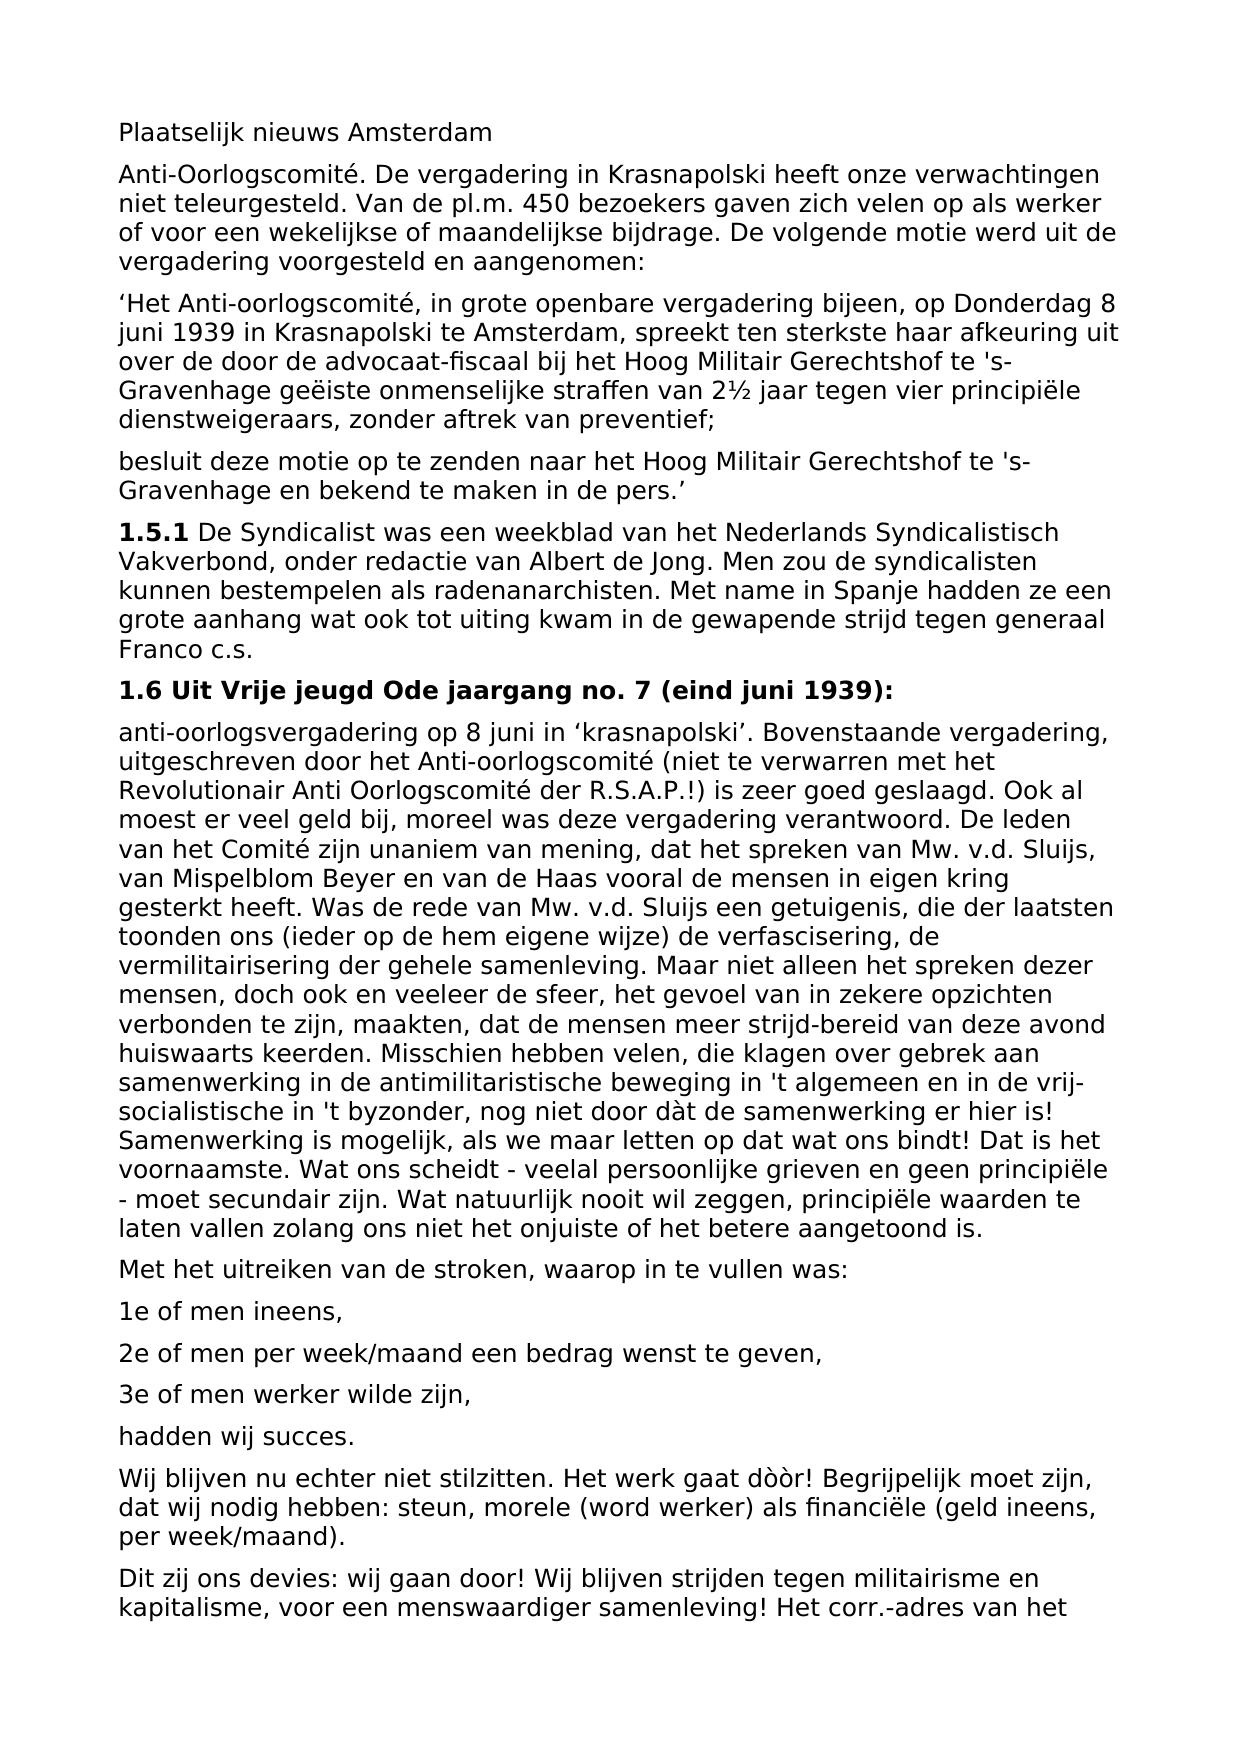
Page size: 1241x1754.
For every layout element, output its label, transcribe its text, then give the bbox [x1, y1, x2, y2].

text besluit deze motie op te zenden naar het Hoog Militair Gerechtshof te 's-Gravenhage en bekend te maken in de pers.’ [118, 447, 1122, 506]
text Plaatselijk nieuws Amsterdam [118, 118, 1122, 147]
text 1.6 Uit Vrije jeugd Ode jaargang no. 7 (eind juni 1939): [118, 676, 1122, 706]
text Wij blijven nu echter niet stilzitten. Het werk gaat dòòr! Begrijpelijk moet zijn, dat wij nodig hebben: steun, morele (word werker) als financiële (geld ineens, per week/maand). [118, 1464, 1122, 1551]
text 3e of men werker wilde zijn, [118, 1381, 1122, 1410]
text 1.5.1 De Syndicalist was een weekblad van het Nederlands Syndicalistisch Vakverbond, onder redactie van Albert de Jong. Men zou de syndicalisten kunnen bestempelen als radenanarchisten. Met name in Spanje hadden ze een grote aanhang wat ook tot uiting kwam in de gewapende strijd tegen generaal Franco c.s. [118, 518, 1122, 664]
text anti-oorlogsvergadering op 8 juni in ‘krasnapolski’. Bovenstaande vergadering, uitgeschreven door het Anti-oorlogscomité (niet te verwarren met het Revolutionair Anti Oorlogscomité der R.S.A.P.!) is zeer goed geslaagd. Ook al moest er veel geld bij, moreel was deze vergadering verantwoord. De leden van het Comité zijn unaniem van mening, dat het spreken van Mw. v.d. Sluijs, van Mispelblom Beyer en van de Haas vooral de mensen in eigen kring gesterkt heeft. Was de rede van Mw. v.d. Sluijs een getuigenis, die der laatsten toonden ons (ieder op de hem eigene wijze) de verfascisering, de vermilitairisering der gehele samenleving. Maar niet alleen het spreken dezer mensen, doch ook en veeleer de sfeer, het gevoel van in zekere opzichten verbonden te zijn, maakten, dat de mensen meer strijd-bereid van deze avond huiswaarts keerden. Misschien hebben velen, die klagen over gebrek aan samenwerking in de antimilitaristische beweging in 't algemeen en in de vrij-socialistische in 't byzonder, nog niet door dàt de samenwerking er hier is! Samenwerking is mogelijk, als we maar letten op dat wat ons bindt! Dat is het voornaamste. Wat ons scheidt - veelal persoonlijke grieven en geen principiële - moet secundair zijn. Wat natuurlijk nooit wil zeggen, principiële waarden te laten vallen zolang ons niet het onjuiste of het betere aangetoond is. [118, 718, 1122, 1243]
text ‘Het Anti-oorlogscomité, in grote openbare vergadering bijeen, op Donderdag 8 juni 1939 in Krasnapolski te Amsterdam, spreekt ten sterkste haar afkeuring uit over de door de advocaat-fiscaal bij het Hoog Militair Gerechtshof te 's-Gravenhage geëiste onmenselijke straffen van 2½ jaar tegen vier principiële dienstweigeraars, zonder aftrek van preventief; [118, 289, 1122, 435]
text 1e of men ineens, [118, 1297, 1122, 1326]
text Met het uitreiken van de stroken, waarop in te vullen was: [118, 1256, 1122, 1285]
text Dit zij ons devies: wij gaan door! Wij blijven strijden tegen militairisme en kapitalisme, voor een menswaardiger samenleving! Het corr.-adres van het [118, 1564, 1122, 1622]
text Anti-Oorlogscomité. De vergadering in Krasnapolski heeft onze verwachtingen niet teleurgesteld. Van de pl.m. 450 bezoekers gaven zich velen op als werker of voor een wekelijkse of maandelijkse bijdrage. De volgende motie werd uit de vergadering voorgesteld en aangenomen: [118, 160, 1122, 276]
text 2e of men per week/maand een bedrag wenst te geven, [118, 1339, 1122, 1368]
text hadden wij succes. [118, 1422, 1122, 1451]
